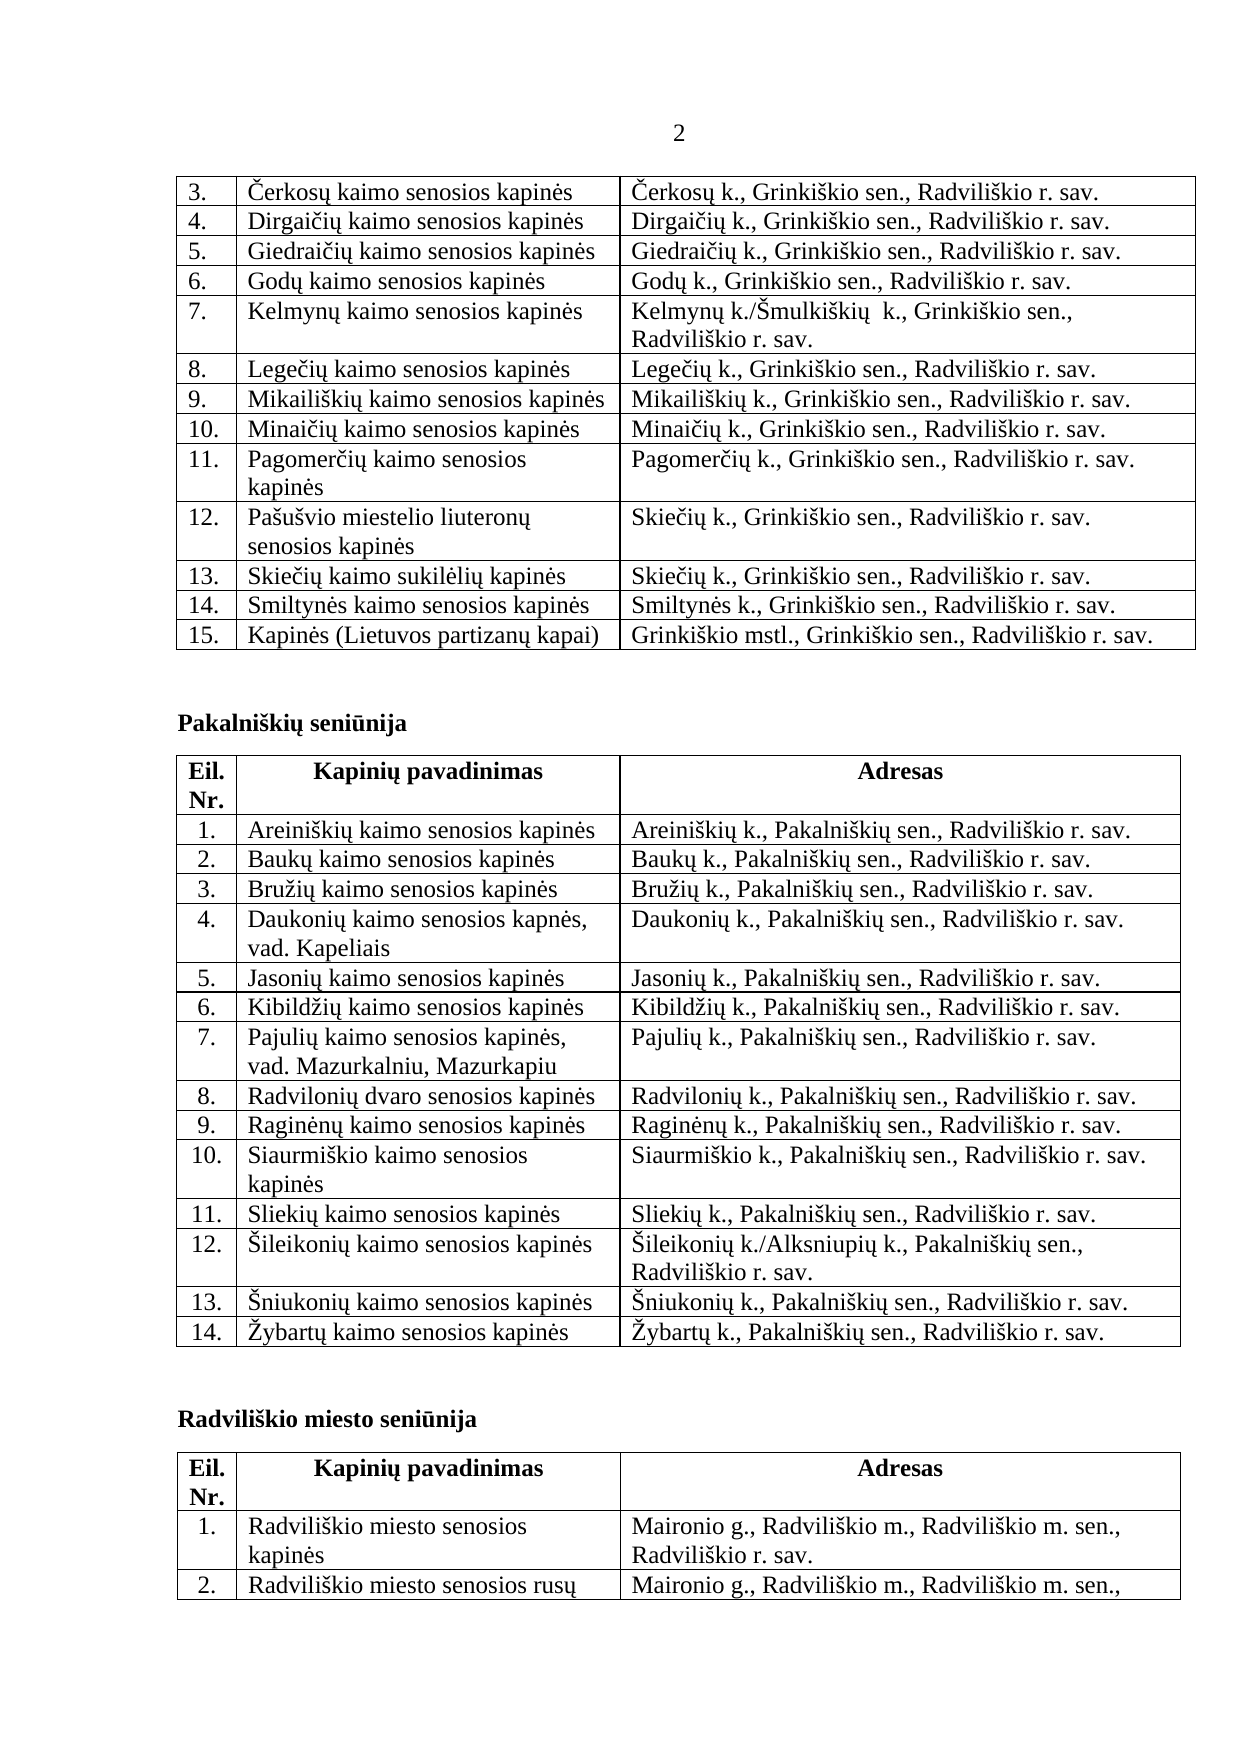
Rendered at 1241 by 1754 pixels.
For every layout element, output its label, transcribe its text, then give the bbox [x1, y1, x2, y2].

table_cell Maironio g., Radviliškio m., Radviliškio m. sen., Radviliškio r. sav. [621, 1511, 1180, 1569]
table_cell 6. [177, 266, 236, 295]
table_cell Pajulių k., Pakalniškių sen., Radviliškio r. sav. [621, 1022, 1180, 1080]
table_cell 6. [177, 993, 236, 1021]
table_cell 12. [177, 1229, 236, 1286]
table_cell Godų k., Grinkiškio sen., Radviliškio r. sav. [621, 266, 1195, 295]
table_cell Šileikonių k./Alksniupių k., Pakalniškių sen., Radviliškio r. sav. [621, 1229, 1180, 1286]
table_cell Kelmynų k./Šmulkiškių k., Grinkiškio sen., Radviliškio r. sav. [621, 296, 1195, 353]
table_cell Radvilonių k., Pakalniškių sen., Radviliškio r. sav. [621, 1081, 1180, 1109]
table_cell Baukų k., Pakalniškių sen., Radviliškio r. sav. [621, 845, 1180, 873]
table_cell Daukonių kaimo senosios kapnės, vad. Kapeliais [237, 904, 619, 962]
table_cell Bružių k., Pakalniškių sen., Radviliškio r. sav. [621, 874, 1180, 903]
table_cell 3. [177, 874, 236, 903]
table_cell Pajulių kaimo senosios kapinės, vad. Mazurkalniu, Mazurkapiu [237, 1022, 619, 1080]
table_cell 11. [177, 444, 236, 501]
table_header Eil. Nr. [177, 756, 236, 814]
table_cell Jasonių k., Pakalniškių sen., Radviliškio r. sav. [621, 963, 1180, 991]
table_cell Radviliškio miesto senosios rusų [237, 1570, 620, 1599]
table_cell Šniukonių kaimo senosios kapinės [237, 1287, 619, 1316]
table_cell 7. [177, 296, 236, 353]
table_cell Kibildžių kaimo senosios kapinės [237, 993, 619, 1021]
table_cell Areiniškių k., Pakalniškių sen., Radviliškio r. sav. [621, 815, 1180, 843]
table_cell Minaičių kaimo senosios kapinės [237, 414, 619, 443]
table_cell 8. [177, 354, 236, 383]
table_header Eil. Nr. [178, 1453, 236, 1510]
table_cell 7. [177, 1022, 236, 1080]
table_cell 13. [177, 1287, 236, 1316]
table_cell Radvilonių dvaro senosios kapinės [237, 1081, 619, 1109]
table_cell 11. [177, 1199, 236, 1228]
table_cell 8. [177, 1081, 236, 1109]
table_cell Sliekių kaimo senosios kapinės [237, 1199, 619, 1228]
text Radviliškio miesto seniūnija [177, 1404, 1181, 1433]
table_cell Kibildžių k., Pakalniškių sen., Radviliškio r. sav. [621, 993, 1180, 1021]
table_header Kapinių pavadinimas [237, 1453, 620, 1510]
table_cell Raginėnų k., Pakalniškių sen., Radviliškio r. sav. [621, 1111, 1180, 1139]
table_cell Giedraičių kaimo senosios kapinės [237, 236, 619, 265]
table_cell Dirgaičių kaimo senosios kapinės [237, 206, 619, 235]
table_cell Legečių kaimo senosios kapinės [237, 354, 619, 383]
table_cell Čerkosų k., Grinkiškio sen., Radviliškio r. sav. [621, 177, 1195, 205]
table_cell 9. [177, 1111, 236, 1139]
table_cell 14. [177, 591, 236, 619]
table_cell Grinkiškio mstl., Grinkiškio sen., Radviliškio r. sav. [621, 620, 1195, 649]
table_header Adresas [621, 756, 1180, 814]
table_cell Sliekių k., Pakalniškių sen., Radviliškio r. sav. [621, 1199, 1180, 1228]
table_cell 2. [178, 1570, 236, 1599]
table_cell Baukų kaimo senosios kapinės [237, 845, 619, 873]
table_cell Dirgaičių k., Grinkiškio sen., Radviliškio r. sav. [621, 206, 1195, 235]
table_cell Godų kaimo senosios kapinės [237, 266, 619, 295]
table_cell 4. [177, 904, 236, 962]
table_cell Mikailiškių k., Grinkiškio sen., Radviliškio r. sav. [621, 384, 1195, 413]
table_cell Čerkosų kaimo senosios kapinės [237, 177, 619, 205]
table_cell Skiečių kaimo sukilėlių kapinės [237, 561, 619, 589]
table_cell Pagomerčių kaimo senosios kapinės [237, 444, 619, 501]
table_cell Skiečių k., Grinkiškio sen., Radviliškio r. sav. [621, 502, 1195, 560]
table_cell 9. [177, 384, 236, 413]
table_cell Skiečių k., Grinkiškio sen., Radviliškio r. sav. [621, 561, 1195, 589]
table_cell Jasonių kaimo senosios kapinės [237, 963, 619, 991]
table_cell 13. [177, 561, 236, 589]
table_cell 15. [177, 620, 236, 649]
table_cell Areiniškių kaimo senosios kapinės [237, 815, 619, 843]
table_cell Bružių kaimo senosios kapinės [237, 874, 619, 903]
table_cell 2. [177, 845, 236, 873]
table_cell 5. [177, 963, 236, 991]
table_cell Šniukonių k., Pakalniškių sen., Radviliškio r. sav. [621, 1287, 1180, 1316]
table_cell Siaurmiškio k., Pakalniškių sen., Radviliškio r. sav. [621, 1140, 1180, 1198]
table_cell Pagomerčių k., Grinkiškio sen., Radviliškio r. sav. [621, 444, 1195, 501]
table_cell Šileikonių kaimo senosios kapinės [237, 1229, 619, 1286]
table_cell 5. [177, 236, 236, 265]
table_cell Mikailiškių kaimo senosios kapinės [237, 384, 619, 413]
table_cell 10. [177, 1140, 236, 1198]
table_cell Minaičių k., Grinkiškio sen., Radviliškio r. sav. [621, 414, 1195, 443]
table_cell 4. [177, 206, 236, 235]
table_cell Smiltynės k., Grinkiškio sen., Radviliškio r. sav. [621, 591, 1195, 619]
table_cell Pašušvio miestelio liuteronų senosios kapinės [237, 502, 619, 560]
table_cell 12. [177, 502, 236, 560]
table_cell 14. [177, 1317, 236, 1346]
table_cell 3. [177, 177, 236, 205]
table_cell 1. [178, 1511, 236, 1569]
table_header Adresas [621, 1453, 1180, 1510]
table_cell Legečių k., Grinkiškio sen., Radviliškio r. sav. [621, 354, 1195, 383]
table_cell Raginėnų kaimo senosios kapinės [237, 1111, 619, 1139]
text Pakalniškių seniūnija [177, 708, 1181, 736]
table_header Kapinių pavadinimas [237, 756, 619, 814]
table_cell Giedraičių k., Grinkiškio sen., Radviliškio r. sav. [621, 236, 1195, 265]
table_cell Siaurmiškio kaimo senosios kapinės [237, 1140, 619, 1198]
table_cell Žybartų k., Pakalniškių sen., Radviliškio r. sav. [621, 1317, 1180, 1346]
table_cell Žybartų kaimo senosios kapinės [237, 1317, 619, 1346]
table_cell Radviliškio miesto senosios kapinės [237, 1511, 620, 1569]
table_cell 1. [177, 815, 236, 843]
table_cell 10. [177, 414, 236, 443]
table_cell Kapinės (Lietuvos partizanų kapai) [237, 620, 619, 649]
table_cell Maironio g., Radviliškio m., Radviliškio m. sen., [621, 1570, 1180, 1599]
table_cell Kelmynų kaimo senosios kapinės [237, 296, 619, 353]
table_cell Daukonių k., Pakalniškių sen., Radviliškio r. sav. [621, 904, 1180, 962]
table_cell Smiltynės kaimo senosios kapinės [237, 591, 619, 619]
